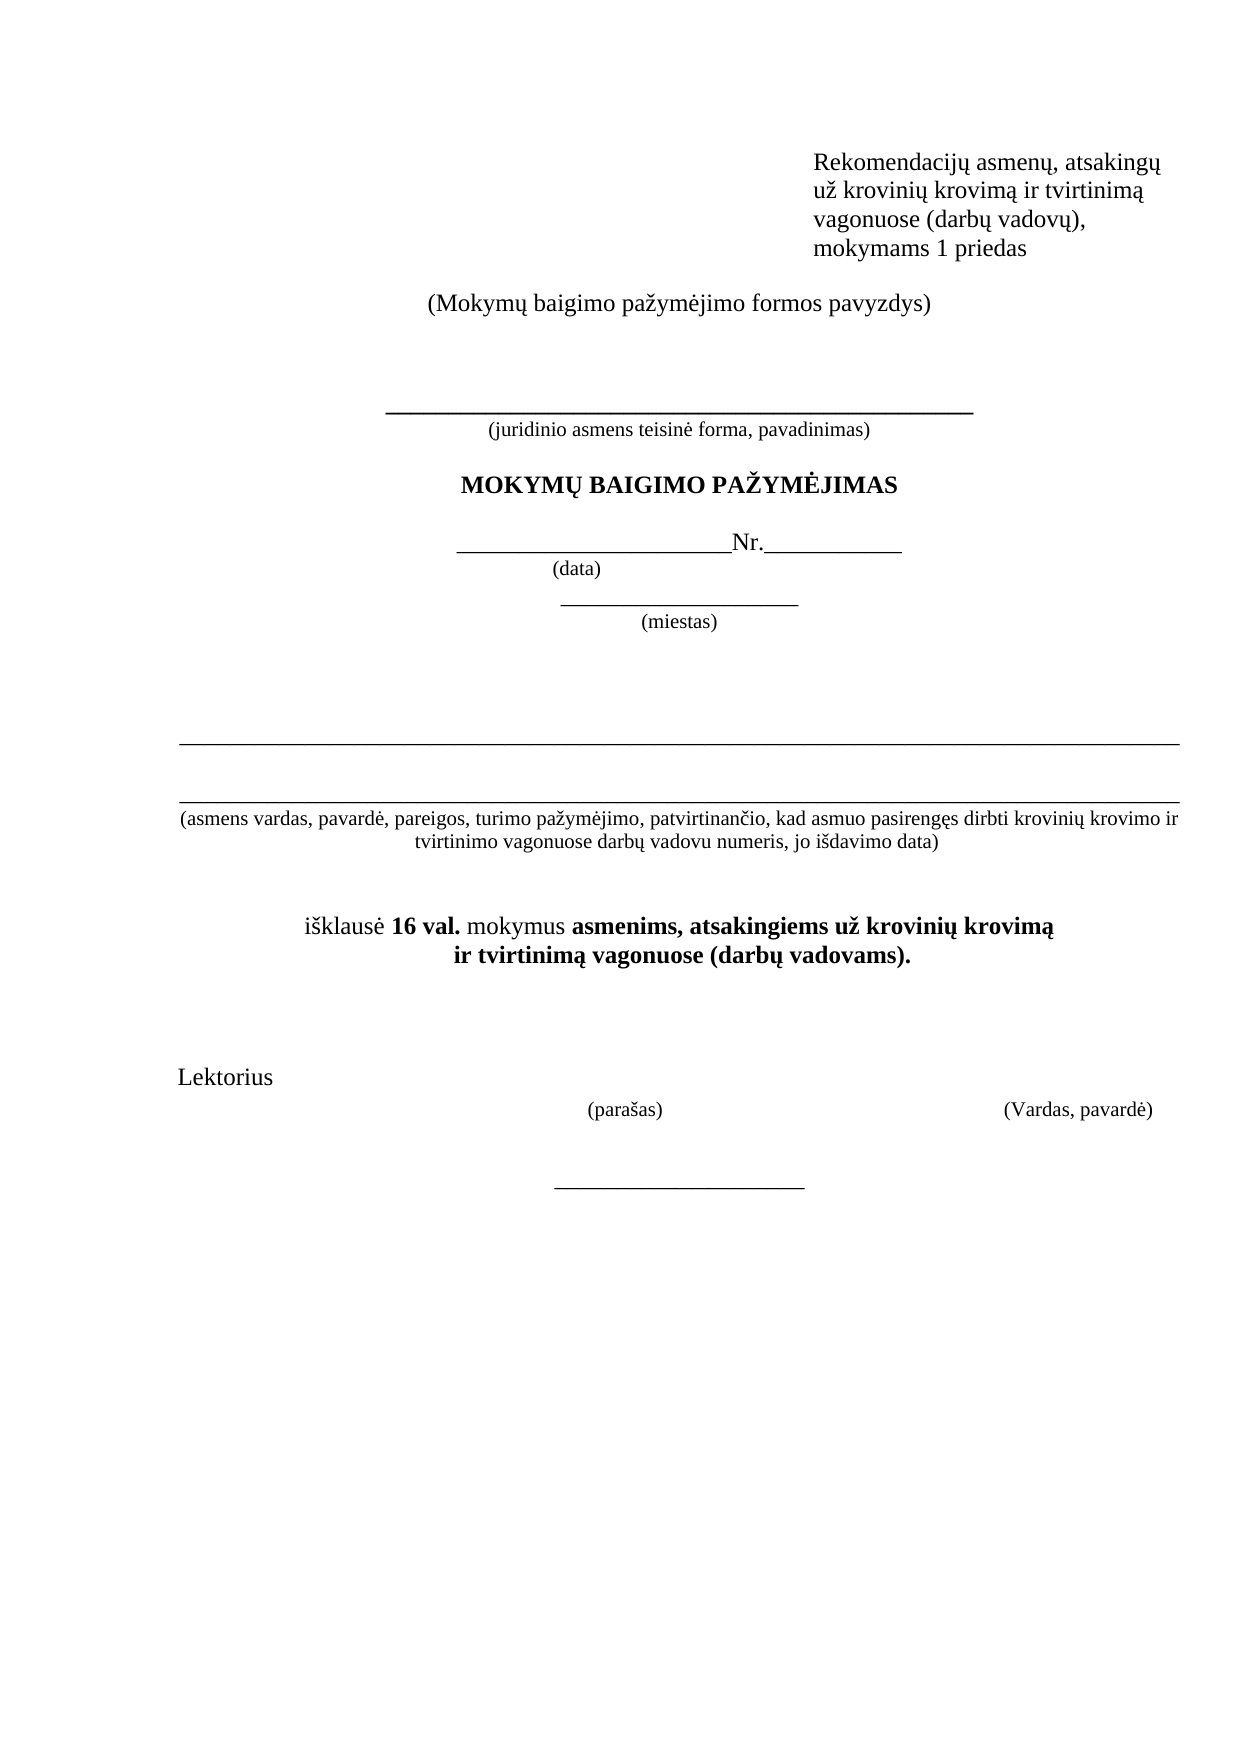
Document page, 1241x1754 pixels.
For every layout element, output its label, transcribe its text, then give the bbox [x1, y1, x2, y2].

text Lektorius [177, 1062, 1181, 1090]
text _______________________________________________ [177, 388, 1181, 417]
text (data) [477, 556, 1181, 580]
text ___________________ [177, 580, 1181, 609]
text ir tvirtinimą vagonuose (darbų vadovams). [177, 940, 1181, 968]
text ____________________ [177, 1163, 1181, 1191]
text ______________________Nr.___________ [177, 527, 1181, 556]
text ________________________________________________________________________________ [177, 719, 1181, 748]
text Rekomendacijų asmenų, atsakingų [813, 147, 1181, 176]
text (parašas) (Vardas, pavardė) [447, 1097, 1181, 1121]
text ________________________________________________________________________________ [177, 777, 1181, 805]
text (juridinio asmens teisinė forma, pavadinimas) [177, 417, 1181, 441]
text (miestas) [177, 609, 1181, 633]
text (asmens vardas, pavardė, pareigos, turimo pažymėjimo, patvirtinančio, kad asmuo pasirengęs dirbti krovinių krovimo ir tvirtinimo vagonuose darbų vadovu numeris, jo išdavimo data) [177, 805, 1181, 853]
text išklausė 16 val. mokymus asmenims, atsakingiems už krovinių krovimą [177, 911, 1181, 940]
text (Mokymų baigimo pažymėjimo formos pavyzdys) [177, 288, 1181, 317]
text už krovinių krovimą ir tvirtinimą vagonuose (darbų vadovų), mokymams 1 priedas [813, 176, 1181, 262]
text MOKYMŲ BAIGIMO Pažymėjimas [177, 470, 1181, 498]
